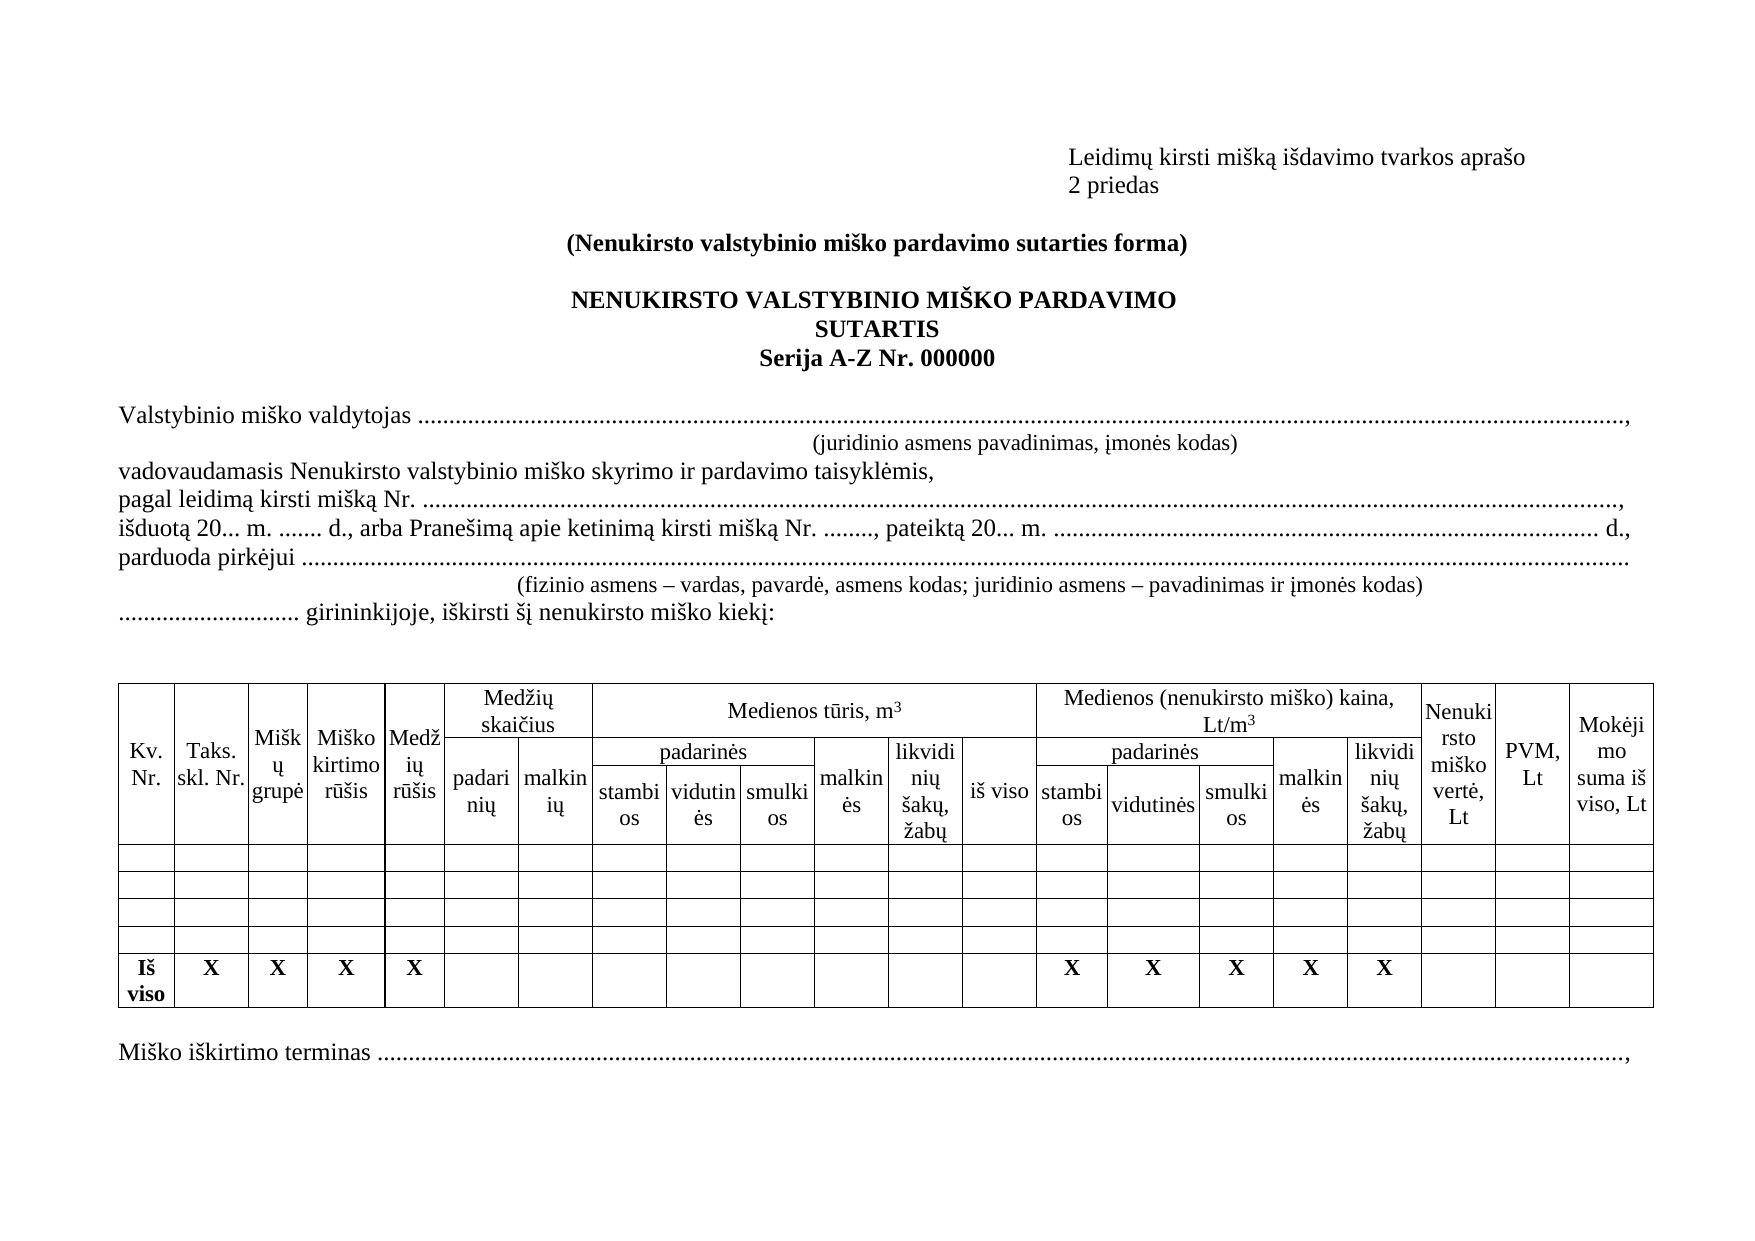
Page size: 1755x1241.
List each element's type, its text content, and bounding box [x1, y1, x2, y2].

table_cell [1200, 899, 1273, 926]
table_cell [1348, 927, 1421, 953]
text SUTARTIS [118, 314, 1636, 343]
text (juridinio asmens pavadinimas, įmonės kodas) [418, 429, 1636, 456]
table_cell [1570, 954, 1653, 1007]
table_header Miško kirtimo rūšis [308, 684, 384, 843]
table_cell [386, 899, 444, 926]
table_cell [1200, 927, 1273, 953]
table_cell [1108, 899, 1199, 926]
text ............................. girininkijoje, iškirsti šį nenukirsto miško kiekį: [118, 597, 1636, 626]
table_cell padarinės [1037, 738, 1273, 764]
table_cell [593, 845, 666, 871]
table_cell [1108, 872, 1199, 898]
table_cell [963, 927, 1036, 953]
text NENUKIRSTO VALSTYBINIO MIŠKO PARDAVIMO [118, 286, 1636, 314]
table_cell [445, 899, 518, 926]
table_cell [386, 872, 444, 898]
table_cell [1422, 899, 1495, 926]
text Valstybinio miško valdytojas , [118, 401, 1636, 429]
table_cell [519, 954, 592, 1007]
table_cell [445, 927, 518, 953]
table_cell [815, 899, 888, 926]
text (fizinio asmens – vardas, pavardė, asmens kodas; juridinio asmens – pavadinimas ir įmonės kodas) [318, 571, 1636, 597]
text vadovaudamasis Nenukirsto valstybinio miško skyrimo ir pardavimo taisyklėmis, [118, 456, 1636, 484]
table_cell [815, 845, 888, 871]
table_cell [308, 872, 384, 898]
table_cell [119, 899, 174, 926]
table_cell [1037, 845, 1107, 871]
text Leidimų kirsti mišką išdavimo tvarkos aprašo [1068, 142, 1636, 171]
table_cell padarinės [593, 738, 814, 764]
table_header Taks. skl. Nr. [175, 684, 248, 843]
table_cell [963, 845, 1036, 871]
table_cell [593, 899, 666, 926]
table_cell [249, 899, 307, 926]
table_header Medienos tūris, m3 [593, 684, 1036, 737]
table_cell [1496, 872, 1569, 898]
table_cell [249, 872, 307, 898]
table_cell [1422, 845, 1495, 871]
table_cell stambios [593, 766, 666, 843]
table_header Kv. Nr. [119, 684, 174, 843]
table_cell smulkios [741, 766, 814, 843]
table_cell [445, 872, 518, 898]
table_cell [308, 927, 384, 953]
table_cell smulkios [1200, 766, 1273, 843]
table_cell [741, 845, 814, 871]
table_cell X [386, 954, 444, 1007]
table_cell [519, 899, 592, 926]
text pagal leidimą kirsti mišką Nr. , [118, 484, 1636, 513]
table_cell [1108, 845, 1199, 871]
table_cell malkinės [815, 738, 888, 843]
table_cell [1348, 899, 1421, 926]
table_cell [445, 954, 518, 1007]
text (Nenukirsto valstybinio miško pardavimo sutarties forma) [118, 228, 1636, 257]
table_cell [889, 872, 962, 898]
table_cell [308, 899, 384, 926]
table_cell [1274, 927, 1347, 953]
table_cell [1570, 845, 1653, 871]
text 2 priedas [1068, 171, 1636, 199]
table_cell [1348, 845, 1421, 871]
table_cell X [175, 954, 248, 1007]
table_cell [175, 899, 248, 926]
text Miško iškirtimo terminas , [118, 1037, 1636, 1065]
table_cell [889, 845, 962, 871]
table_cell [963, 954, 1036, 1007]
table_cell [445, 845, 518, 871]
table_header Medžių rūšis [386, 684, 444, 843]
table_cell vidutinės [667, 766, 740, 843]
table_cell [667, 899, 740, 926]
table_cell [119, 927, 174, 953]
table_cell [1037, 872, 1107, 898]
table_cell [1570, 872, 1653, 898]
table_cell [249, 845, 307, 871]
table_cell X [1348, 954, 1421, 1007]
table_cell [741, 954, 814, 1007]
table_cell [1422, 872, 1495, 898]
text Serija A-Z Nr. 000000 [118, 343, 1636, 372]
table_cell [1422, 927, 1495, 953]
table_header Mokėjimo suma iš viso, Lt [1570, 684, 1653, 843]
table_cell [519, 872, 592, 898]
table_cell [1037, 899, 1107, 926]
table_cell iš viso [963, 738, 1036, 843]
table_cell [519, 927, 592, 953]
table_cell [1200, 845, 1273, 871]
text parduoda pirkėjui [118, 542, 1636, 571]
table_cell [741, 899, 814, 926]
table_cell [1496, 899, 1569, 926]
table_cell [1496, 927, 1569, 953]
table_cell [889, 899, 962, 926]
table_cell [667, 927, 740, 953]
table_cell X [308, 954, 384, 1007]
table_header PVM, Lt [1496, 684, 1569, 843]
table_header Miškų grupė [249, 684, 307, 843]
table_cell [963, 899, 1036, 926]
table_cell [1496, 845, 1569, 871]
table_cell [175, 872, 248, 898]
table_cell X [1108, 954, 1199, 1007]
text išduotą 20... m. ....... d., arba Pranešimą apie ketinimą kirsti mišką Nr. ........, pateiktą 20... m. d., [118, 513, 1636, 542]
table_cell [249, 927, 307, 953]
table_cell [741, 927, 814, 953]
table_cell [519, 845, 592, 871]
table_cell [667, 872, 740, 898]
table_cell malkinės [1274, 738, 1347, 843]
table_header Medienos (nenukirsto miško) kaina, Lt/m3 [1037, 684, 1421, 737]
table_cell vidutinės [1108, 766, 1199, 843]
table_cell [1037, 927, 1107, 953]
table_cell [667, 845, 740, 871]
table_cell X [1200, 954, 1273, 1007]
table_cell [889, 954, 962, 1007]
table_cell [1570, 899, 1653, 926]
table_cell [386, 927, 444, 953]
table_cell [815, 872, 888, 898]
table_cell [815, 954, 888, 1007]
table_cell stambios [1037, 766, 1107, 843]
table_cell likvidinių šakų, žabų [1348, 738, 1421, 843]
table_cell [308, 845, 384, 871]
table_cell [1274, 845, 1347, 871]
table_cell [963, 872, 1036, 898]
table_cell [593, 927, 666, 953]
table_cell [1200, 872, 1273, 898]
table_cell [1422, 954, 1495, 1007]
table_cell [1274, 899, 1347, 926]
table_header Nenukirsto miško vertė, Lt [1422, 684, 1495, 843]
table_cell [667, 954, 740, 1007]
table_cell [1348, 872, 1421, 898]
table_cell [741, 872, 814, 898]
table_cell [119, 845, 174, 871]
table_cell likvidinių šakų, žabų [889, 738, 962, 843]
table_cell [593, 872, 666, 898]
table_cell [1570, 927, 1653, 953]
table_cell X [1037, 954, 1107, 1007]
table_cell Iš viso [119, 954, 174, 1007]
table_header Medžių skaičius [445, 684, 592, 737]
table_cell X [1274, 954, 1347, 1007]
table_cell [593, 954, 666, 1007]
table_cell [1496, 954, 1569, 1007]
table_cell [1274, 872, 1347, 898]
table_cell [119, 872, 174, 898]
table_cell X [249, 954, 307, 1007]
table_cell [815, 927, 888, 953]
table_cell [889, 927, 962, 953]
table_cell [175, 927, 248, 953]
table_cell malkinių [519, 738, 592, 843]
table_cell [175, 845, 248, 871]
table_cell [386, 845, 444, 871]
table_cell [1108, 927, 1199, 953]
table_cell padarinių [445, 738, 518, 843]
